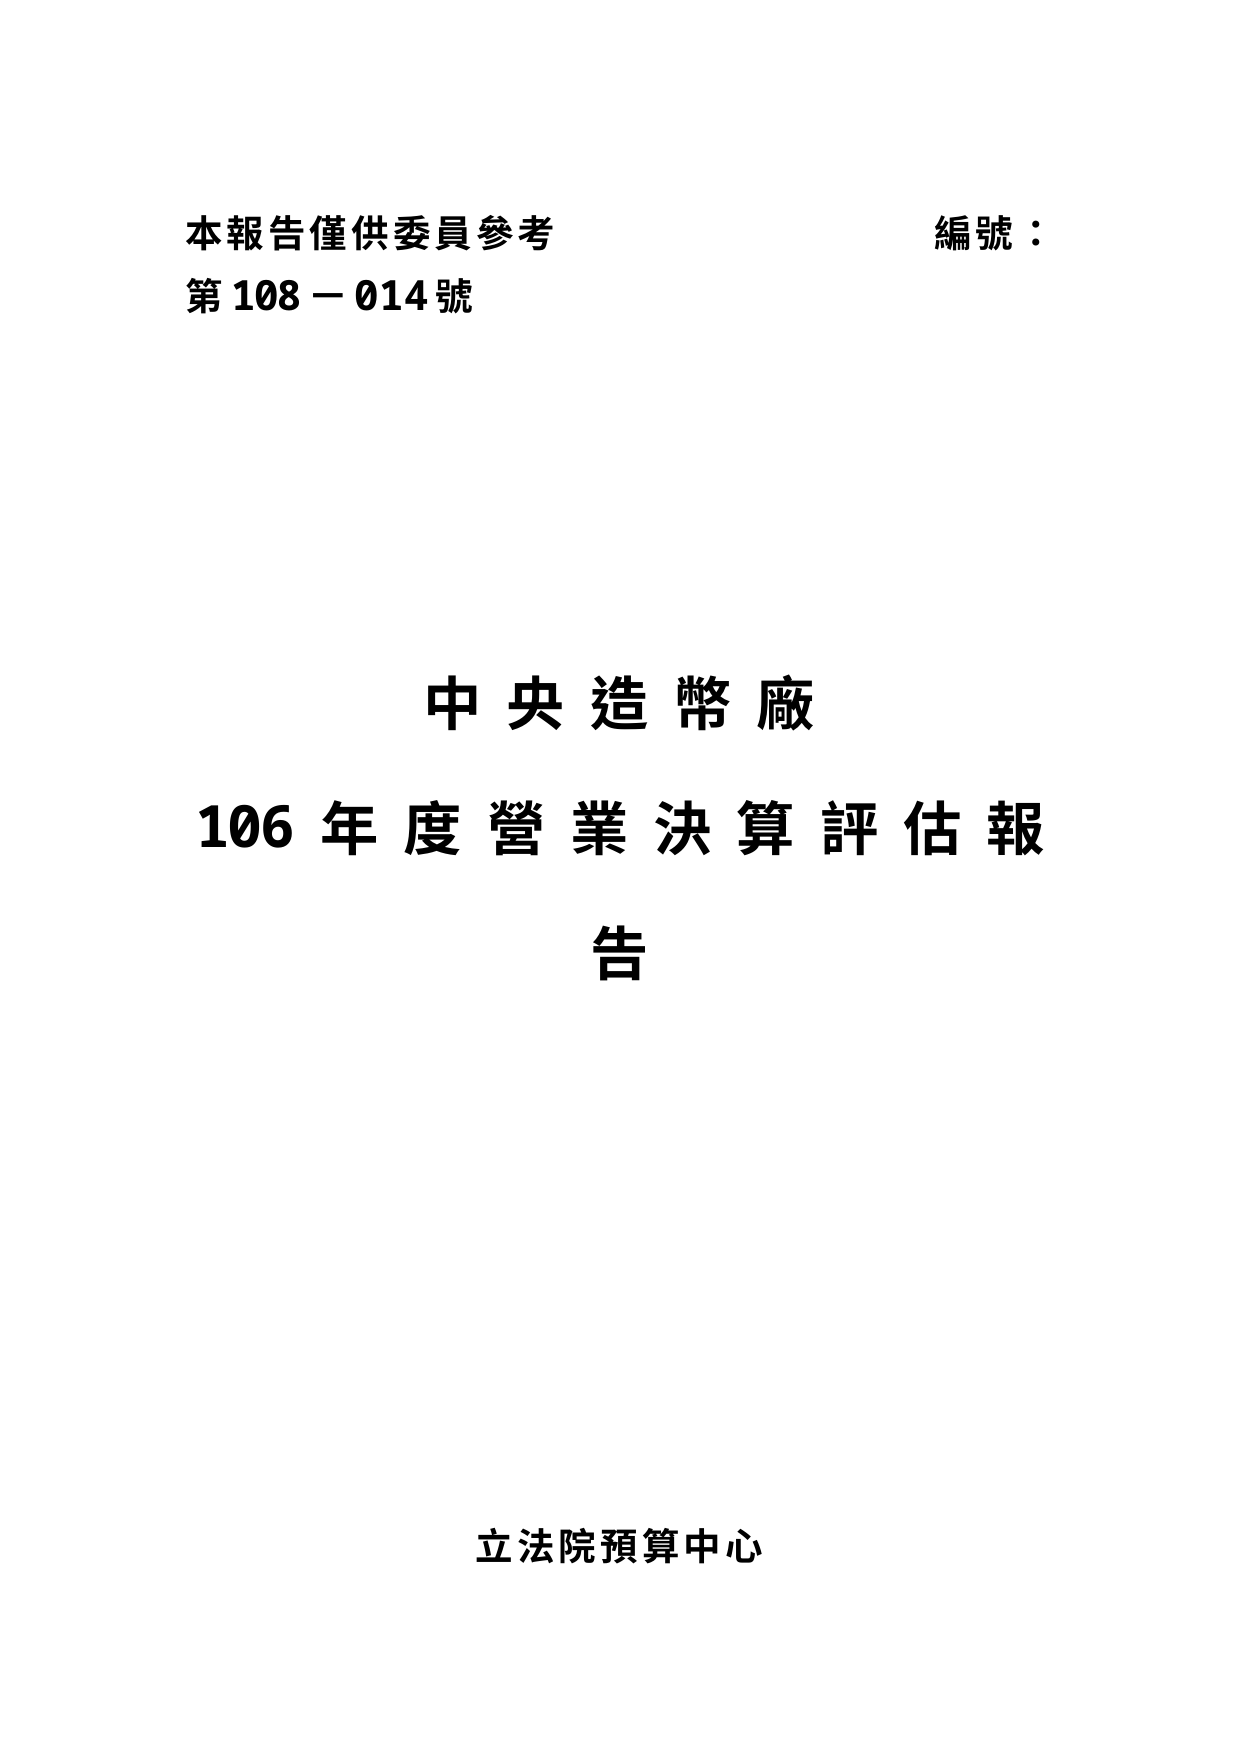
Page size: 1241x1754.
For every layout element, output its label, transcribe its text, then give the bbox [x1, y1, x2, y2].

text 106年度營業決算評估報告 [183, 752, 1058, 1002]
text 中央造幣廠 [183, 627, 1058, 752]
text 立法院預算中心 [183, 1502, 1058, 1564]
text 本報告僅供委員參考 編號：第108－014號 [183, 189, 1058, 314]
